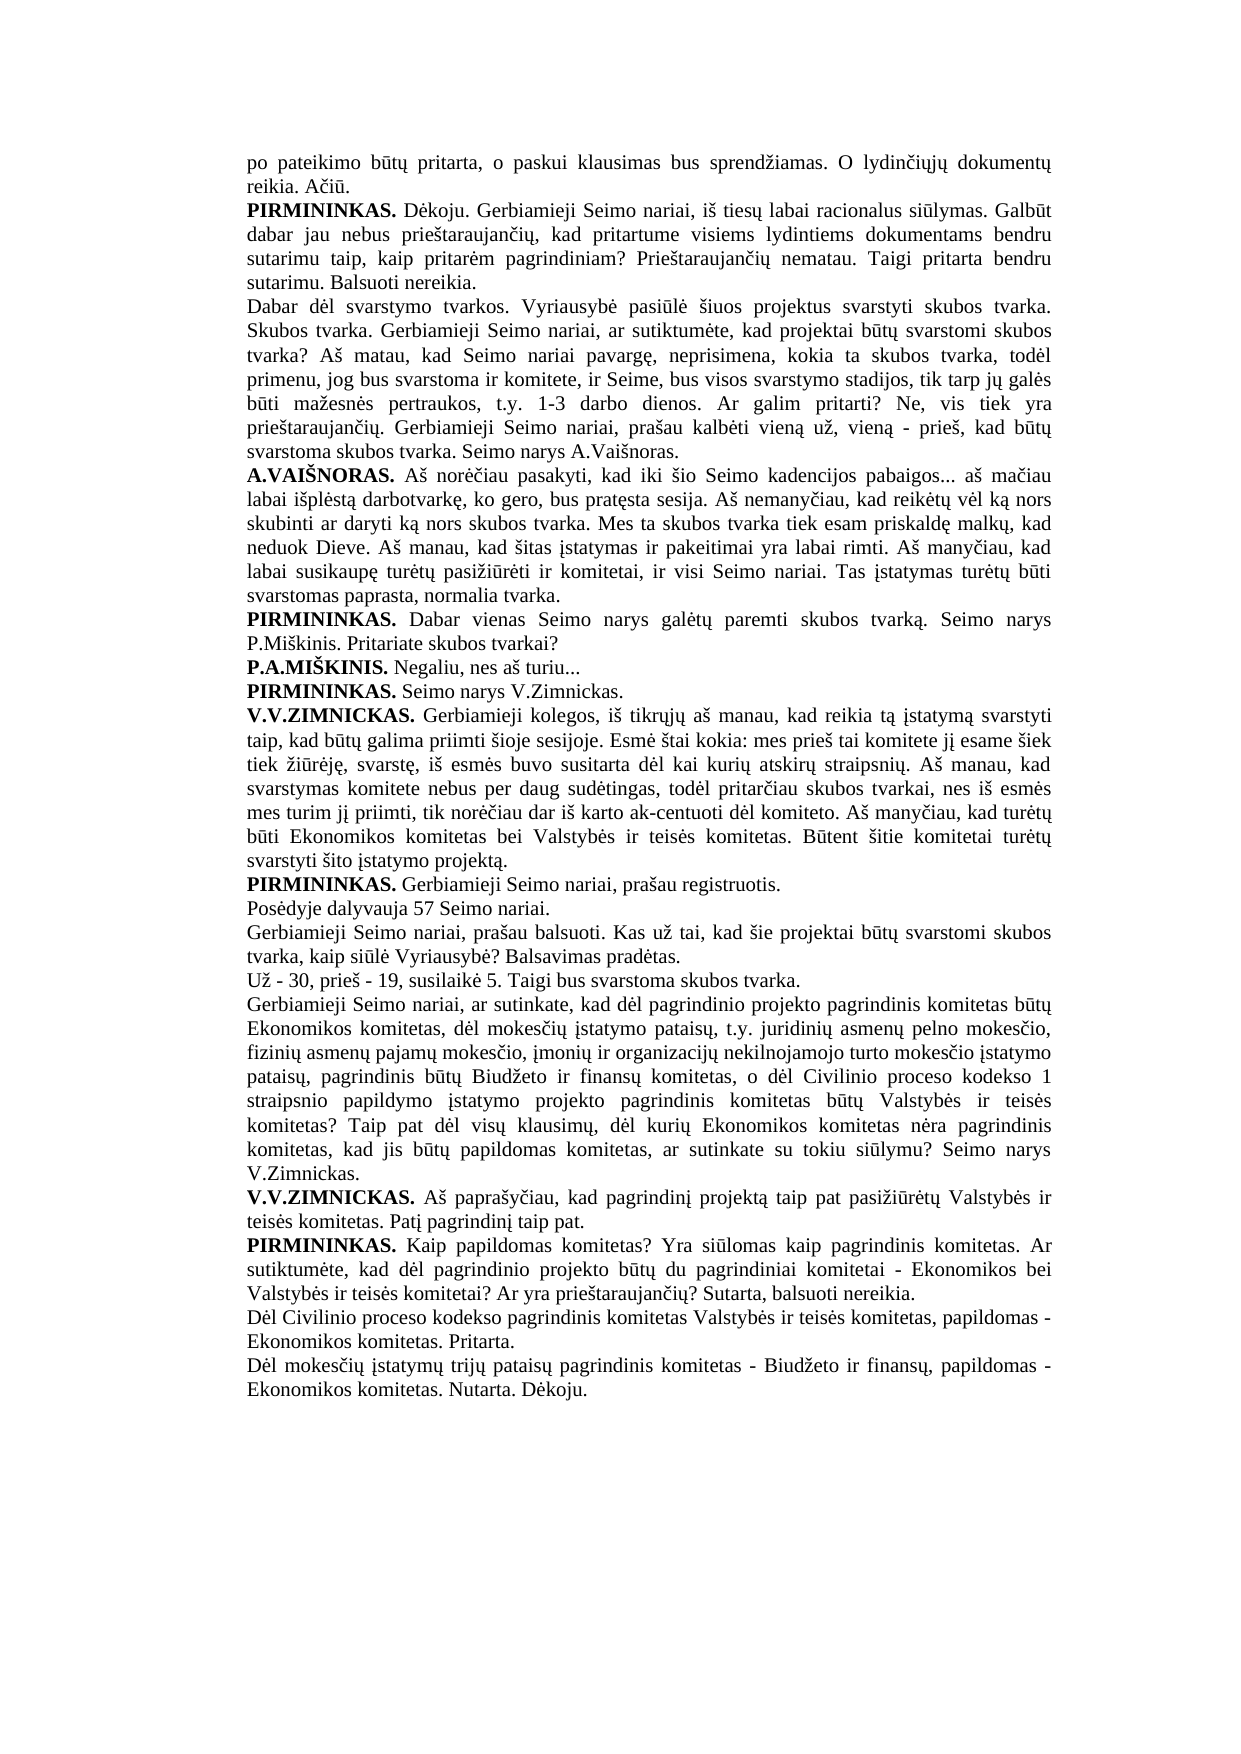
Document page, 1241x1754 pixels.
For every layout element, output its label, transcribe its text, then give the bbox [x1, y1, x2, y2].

text Dabar dėl svarstymo tvarkos. Vyriausybė pasiūlė šiuos projektus svarstyti skubos tvarka. Skubos tvarka. Gerbiamieji Seimo nariai, ar sutiktumėte, kad projektai būtų svarstomi skubos tvarka? Aš matau, kad Seimo nariai pavargę, neprisimena, kokia ta skubos tvarka, todėl primenu, jog bus svarstoma ir komitete, ir Seime, bus visos svarstymo stadijos, tik tarp jų galės būti mažesnės pertraukos, t.y. 1-3 darbo dienos. Ar galim pritarti? Ne, vis tiek yra prieštaraujančių. Gerbiamieji Seimo nariai, prašau kalbėti vieną už, vieną - prieš, kad būtų svarstoma skubos tvarka. Seimo narys A.Vaišnoras. [247, 294, 1053, 463]
text PIRMININKAS. Seimo narys V.Zimnickas. [247, 679, 1053, 703]
text Gerbiamieji Seimo nariai, prašau balsuoti. Kas už tai, kad šie projektai būtų svarstomi skubos tvarka, kaip siūlė Vyriausybė? Balsavimas pradėtas. [247, 920, 1053, 968]
text po pateikimo būtų pritarta, o paskui klausimas bus sprendžiamas. O lydinčiųjų dokumentų reikia. Ačiū. [247, 150, 1053, 198]
text V.V.ZIMNICKAS. Gerbiamieji kolegos, iš tikrųjų aš manau, kad reikia tą įstatymą svarstyti taip, kad būtų galima priimti šioje sesijoje. Esmė štai kokia: mes prieš tai komitete jį esame šiek tiek žiūrėję, svarstę, iš esmės buvo susitarta dėl kai kurių atskirų straipsnių. Aš manau, kad svarstymas komitete nebus per daug sudėtingas, todėl pritarčiau skubos tvarkai, nes iš esmės mes turim jį priimti, tik norėčiau dar iš karto ak-centuoti dėl komiteto. Aš manyčiau, kad turėtų būti Ekonomikos komitetas bei Valstybės ir teisės komitetas. Būtent šitie komitetai turėtų svarstyti šito įstatymo projektą. [247, 703, 1053, 872]
text Gerbiamieji Seimo nariai, ar sutinkate, kad dėl pagrindinio projekto pagrindinis komitetas būtų Ekonomikos komitetas, dėl mokesčių įstatymo pataisų, t.y. juridinių asmenų pelno mokesčio, fizinių asmenų pajamų mokesčio, įmonių ir organizacijų nekilnojamojo turto mokesčio įstatymo pataisų, pagrindinis būtų Biudžeto ir finansų komitetas, o dėl Civilinio proceso kodekso 1 straipsnio papildymo įstatymo projekto pagrindinis komitetas būtų Valstybės ir teisės komitetas? Taip pat dėl visų klausimų, dėl kurių Ekonomikos komitetas nėra pagrindinis komitetas, kad jis būtų papildomas komitetas, ar sutinkate su tokiu siūlymu? Seimo narys V.Zimnickas. [247, 992, 1053, 1185]
text P.A.MIŠKINIS. Negaliu, nes aš turiu... [247, 655, 1053, 679]
text Dėl Civilinio proceso kodekso pagrindinis komitetas Valstybės ir teisės komitetas, papildomas - Ekonomikos komitetas. Pritarta. [247, 1305, 1053, 1353]
text V.V.ZIMNICKAS. Aš paprašyčiau, kad pagrindinį projektą taip pat pasižiūrėtų Valstybės ir teisės komitetas. Patį pagrindinį taip pat. [247, 1185, 1053, 1233]
text PIRMININKAS. Gerbiamieji Seimo nariai, prašau registruotis. [247, 872, 1053, 896]
text PIRMININKAS. Dėkoju. Gerbiamieji Seimo nariai, iš tiesų labai racionalus siūlymas. Galbūt dabar jau nebus prieštaraujančių, kad pritartume visiems lydintiems dokumentams bendru sutarimu taip, kaip pritarėm pagrindiniam? Prieštaraujančių nematau. Taigi pritarta bendru sutarimu. Balsuoti nereikia. [247, 198, 1053, 294]
text PIRMININKAS. Kaip papildomas komitetas? Yra siūlomas kaip pagrindinis komitetas. Ar sutiktumėte, kad dėl pagrindinio projekto būtų du pagrindiniai komitetai - Ekonomikos bei Valstybės ir teisės komitetai? Ar yra prieštaraujančių? Sutarta, balsuoti nereikia. [247, 1233, 1053, 1305]
text Posėdyje dalyvauja 57 Seimo nariai. [247, 896, 1053, 920]
text Dėl mokesčių įstatymų trijų pataisų pagrindinis komitetas - Biudžeto ir finansų, papildomas - Ekonomikos komitetas. Nutarta. Dėkoju. [247, 1353, 1053, 1401]
text PIRMININKAS. Dabar vienas Seimo narys galėtų paremti skubos tvarką. Seimo narys P.Miškinis. Pritariate skubos tvarkai? [247, 607, 1053, 655]
text A.VAIŠNORAS. Aš norėčiau pasakyti, kad iki šio Seimo kadencijos pabaigos... aš mačiau labai išplėstą darbotvarkę, ko gero, bus pratęsta sesija. Aš nemanyčiau, kad reikėtų vėl ką nors skubinti ar daryti ką nors skubos tvarka. Mes ta skubos tvarka tiek esam priskaldę malkų, kad neduok Dieve. Aš manau, kad šitas įstatymas ir pakeitimai yra labai rimti. Aš manyčiau, kad labai susikaupę turėtų pasižiūrėti ir komitetai, ir visi Seimo nariai. Tas įstatymas turėtų būti svarstomas paprasta, normalia tvarka. [247, 463, 1053, 607]
text Už - 30, prieš - 19, susilaikė 5. Taigi bus svarstoma skubos tvarka. [247, 968, 1053, 992]
